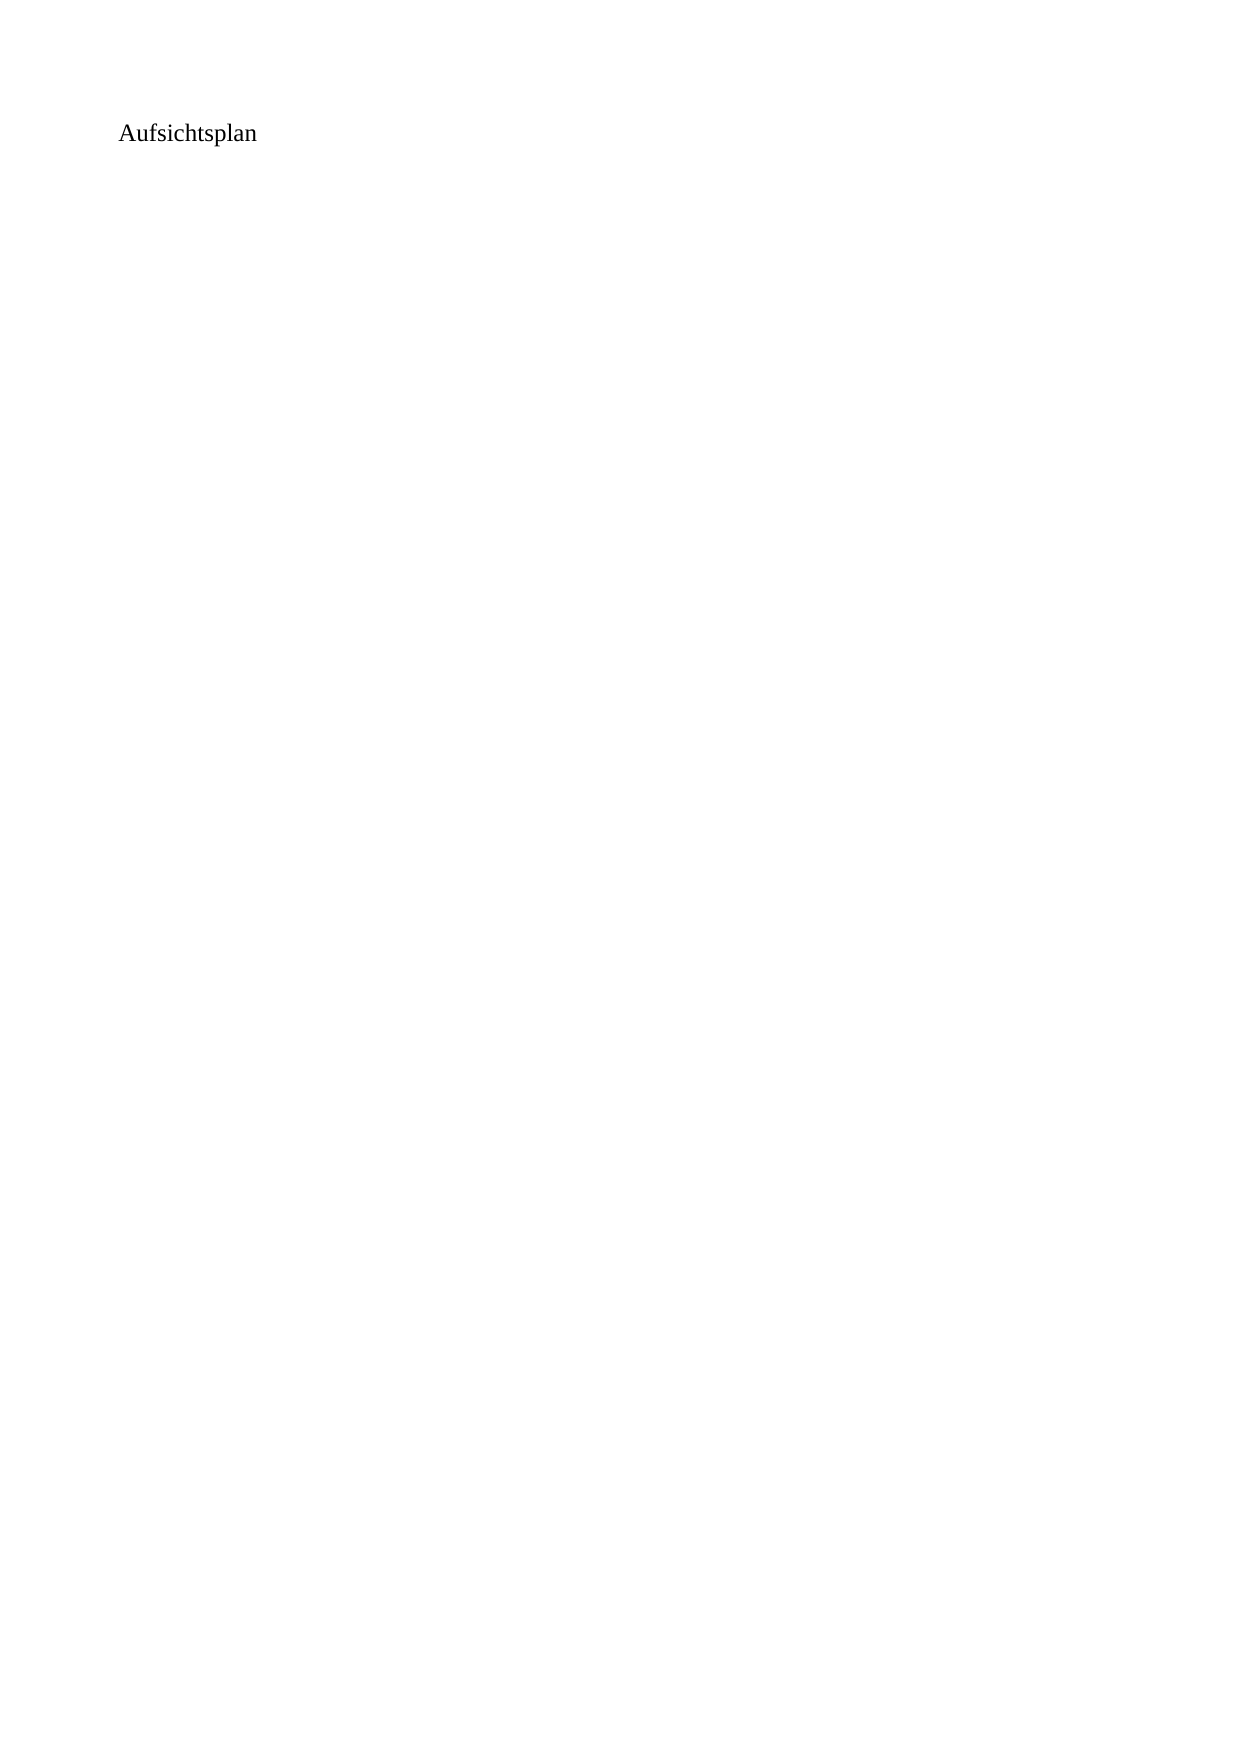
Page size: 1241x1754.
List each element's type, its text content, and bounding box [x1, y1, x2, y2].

text Aufsichtsplan [118, 118, 1122, 147]
